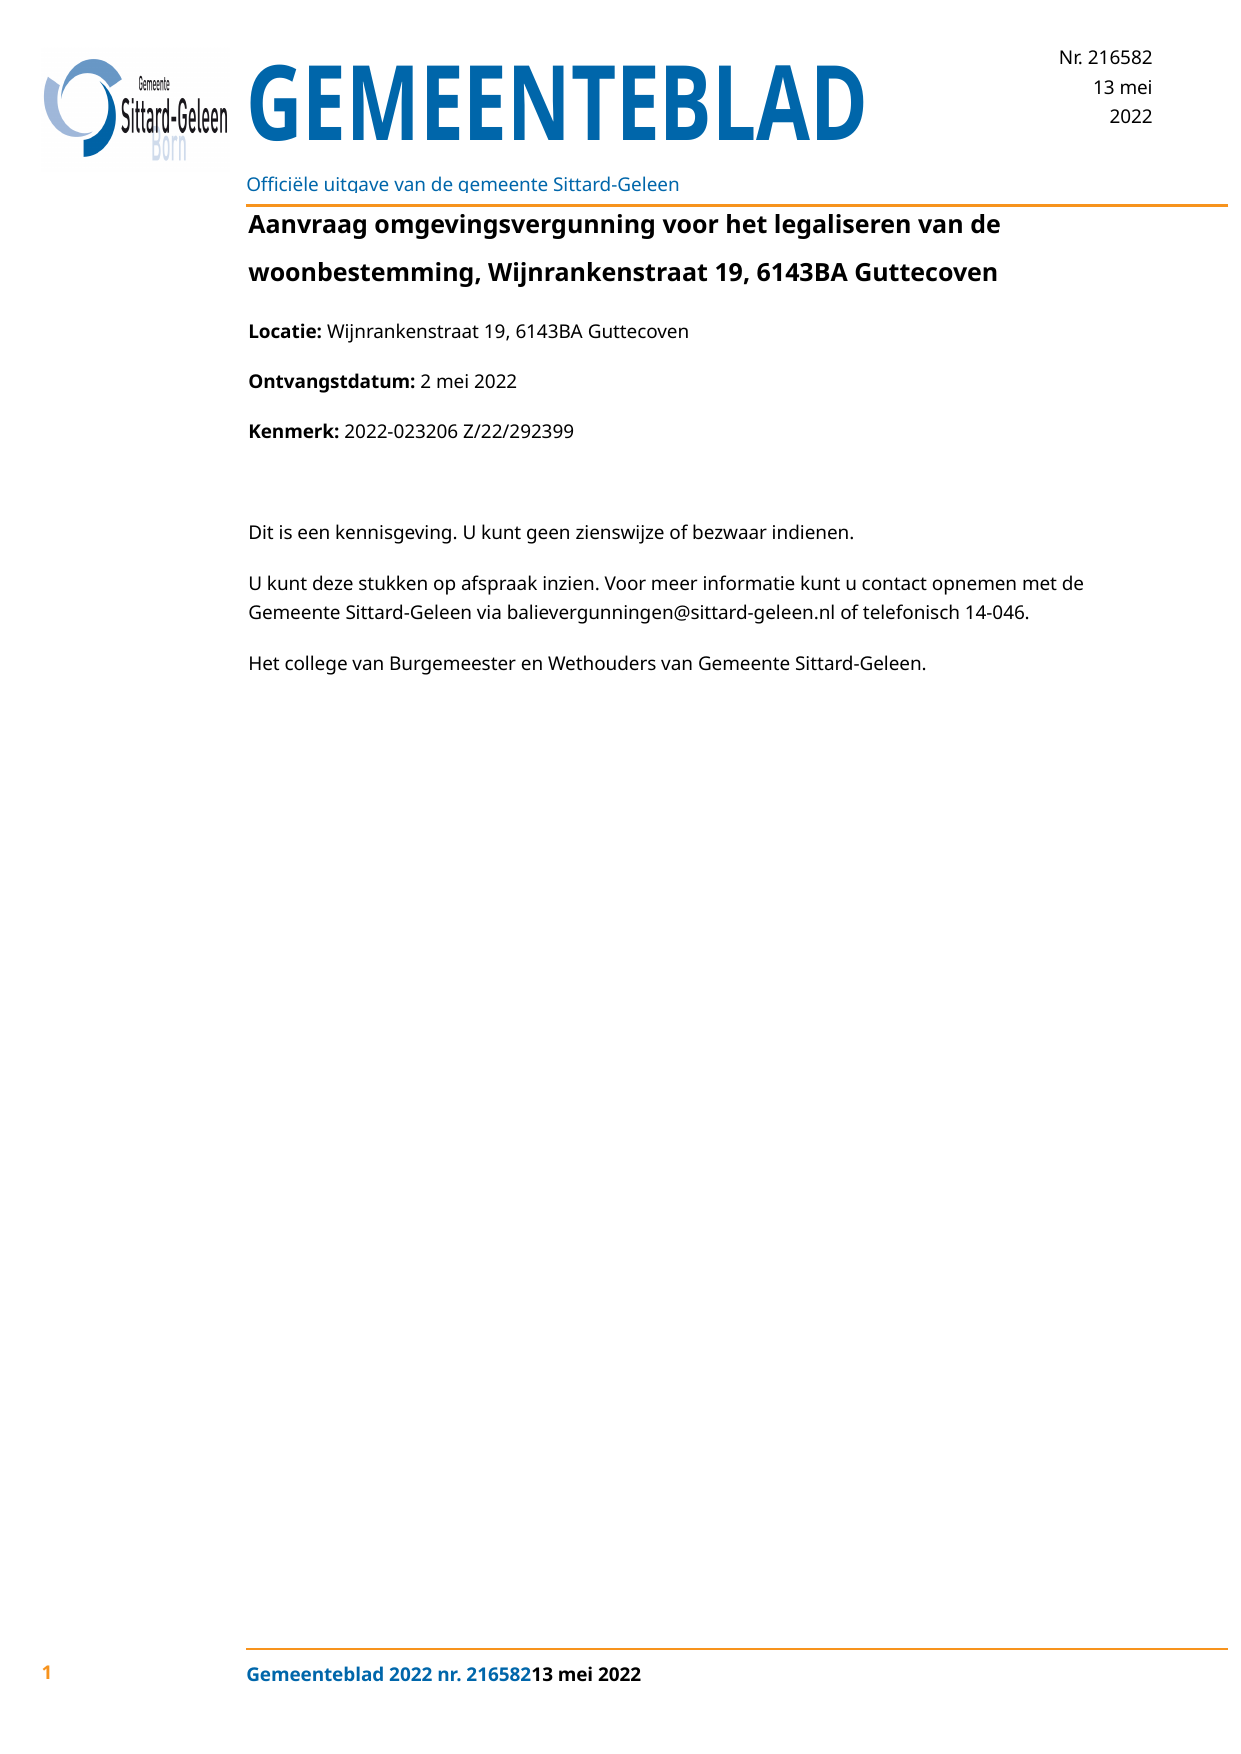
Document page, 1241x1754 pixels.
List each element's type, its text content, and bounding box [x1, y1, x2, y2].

text U kunt deze stukken op afspraak inzien. Voor meer informatie kunt u contact opnemen met de Gemeente Sittard-Geleen via balievergunningen@sittard-geleen.nl of telefonisch 14-046. [248, 570, 1152, 625]
text Dit is een kennisgeving. U kunt geen zienswijze of bezwaar indienen. [248, 519, 1152, 545]
text Het college van Burgemeester en Wethouders van Gemeente Sittard-Geleen. [248, 650, 1152, 676]
text Aanvraag omgevingsvergunning voor het legaliseren van de woonbestemming, Wijnrankenstraat 19, 6143BA Guttecoven [248, 207, 1152, 288]
text Kenmerk: 2022-023206 Z/22/292399 [248, 419, 1152, 444]
text Ontvangstdatum: 2 mei 2022 [248, 368, 1152, 394]
text Locatie: Wijnrankenstraat 19, 6143BA Guttecoven [248, 318, 1152, 344]
picture [41, 47, 231, 172]
